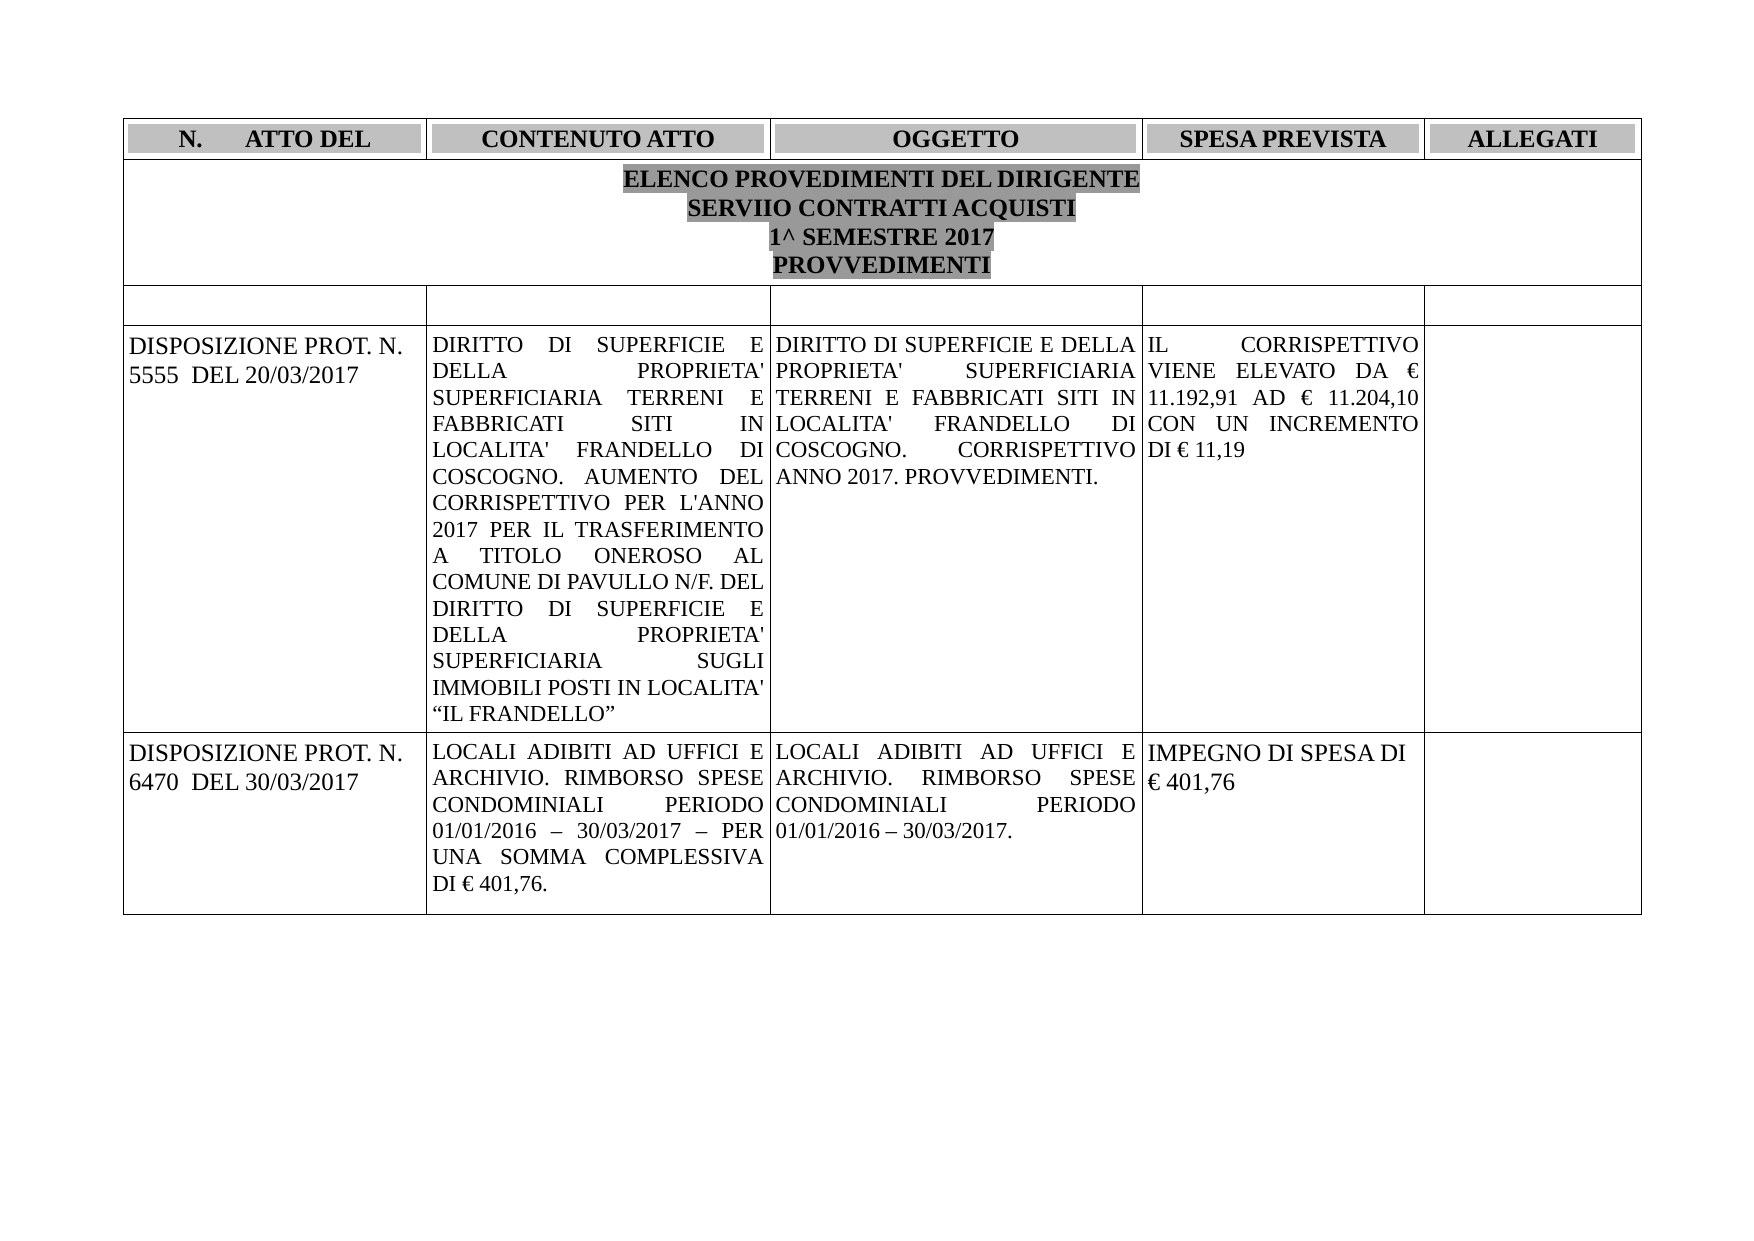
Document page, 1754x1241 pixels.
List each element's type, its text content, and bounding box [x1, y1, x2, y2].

table_cell [1143, 286, 1424, 325]
table_cell [427, 286, 770, 325]
table_cell IL CORRISPETTIVO VIENE ELEVATO DA € 11.192,91 AD € 11.204,10 CON UN INCREMENTO DI € 11,19 [1143, 326, 1424, 732]
table_header N. ATTO DEL [124, 119, 426, 158]
table_cell DISPOSIZIONE PROT. N. 5555 DEL 20/03/2017 [124, 326, 426, 732]
table_cell ELENCO PROVEDIMENTI DEL DIRIGENTE SERVIIO CONTRATTI ACQUISTI 1^ SEMESTRE 2017 PROVVEDIMENTI [124, 160, 1641, 285]
table_cell IMPEGNO DI SPESA DI € 401,76 [1143, 733, 1424, 914]
table_cell DIRITTO DI SUPERFICIE E DELLA PROPRIETA' SUPERFICIARIA TERRENI E FABBRICATI SITI IN LOCALITA' FRANDELLO DI COSCOGNO. CORRISPETTIVO ANNO 2017. PROVVEDIMENTI. [771, 326, 1142, 732]
table_header OGGETTO [771, 119, 1142, 158]
table_cell LOCALI ADIBITI AD UFFICI E ARCHIVIO. RIMBORSO SPESE CONDOMINIALI PERIODO 01/01/2016 – 30/03/2017. [771, 733, 1142, 914]
table_header ALLEGATI [1425, 119, 1641, 158]
table_cell [1425, 733, 1641, 914]
table_cell [1425, 326, 1641, 732]
table_cell [771, 286, 1142, 325]
table_cell [1425, 286, 1641, 325]
table_header CONTENUTO ATTO [427, 119, 770, 158]
table_cell DISPOSIZIONE PROT. N. 6470 DEL 30/03/2017 [124, 733, 426, 914]
table_cell DIRITTO DI SUPERFICIE E DELLA PROPRIETA' SUPERFICIARIA TERRENI E FABBRICATI SITI IN LOCALITA' FRANDELLO DI COSCOGNO. AUMENTO DEL CORRISPETTIVO PER L'ANNO 2017 PER IL TRASFERIMENTO A TITOLO ONEROSO AL COMUNE DI PAVULLO N/F. DEL DIRITTO DI SUPERFICIE E DELLA PROPRIETA' SUPERFICIARIA SUGLI IMMOBILI POSTI IN LOCALITA' “IL FRANDELLO” [427, 326, 770, 732]
table_cell [124, 286, 426, 325]
table_header SPESA PREVISTA [1143, 119, 1424, 158]
table_cell LOCALI ADIBITI AD UFFICI E ARCHIVIO. RIMBORSO SPESE CONDOMINIALI PERIODO 01/01/2016 – 30/03/2017 – PER UNA SOMMA COMPLESSIVA DI € 401,76. [427, 733, 770, 914]
